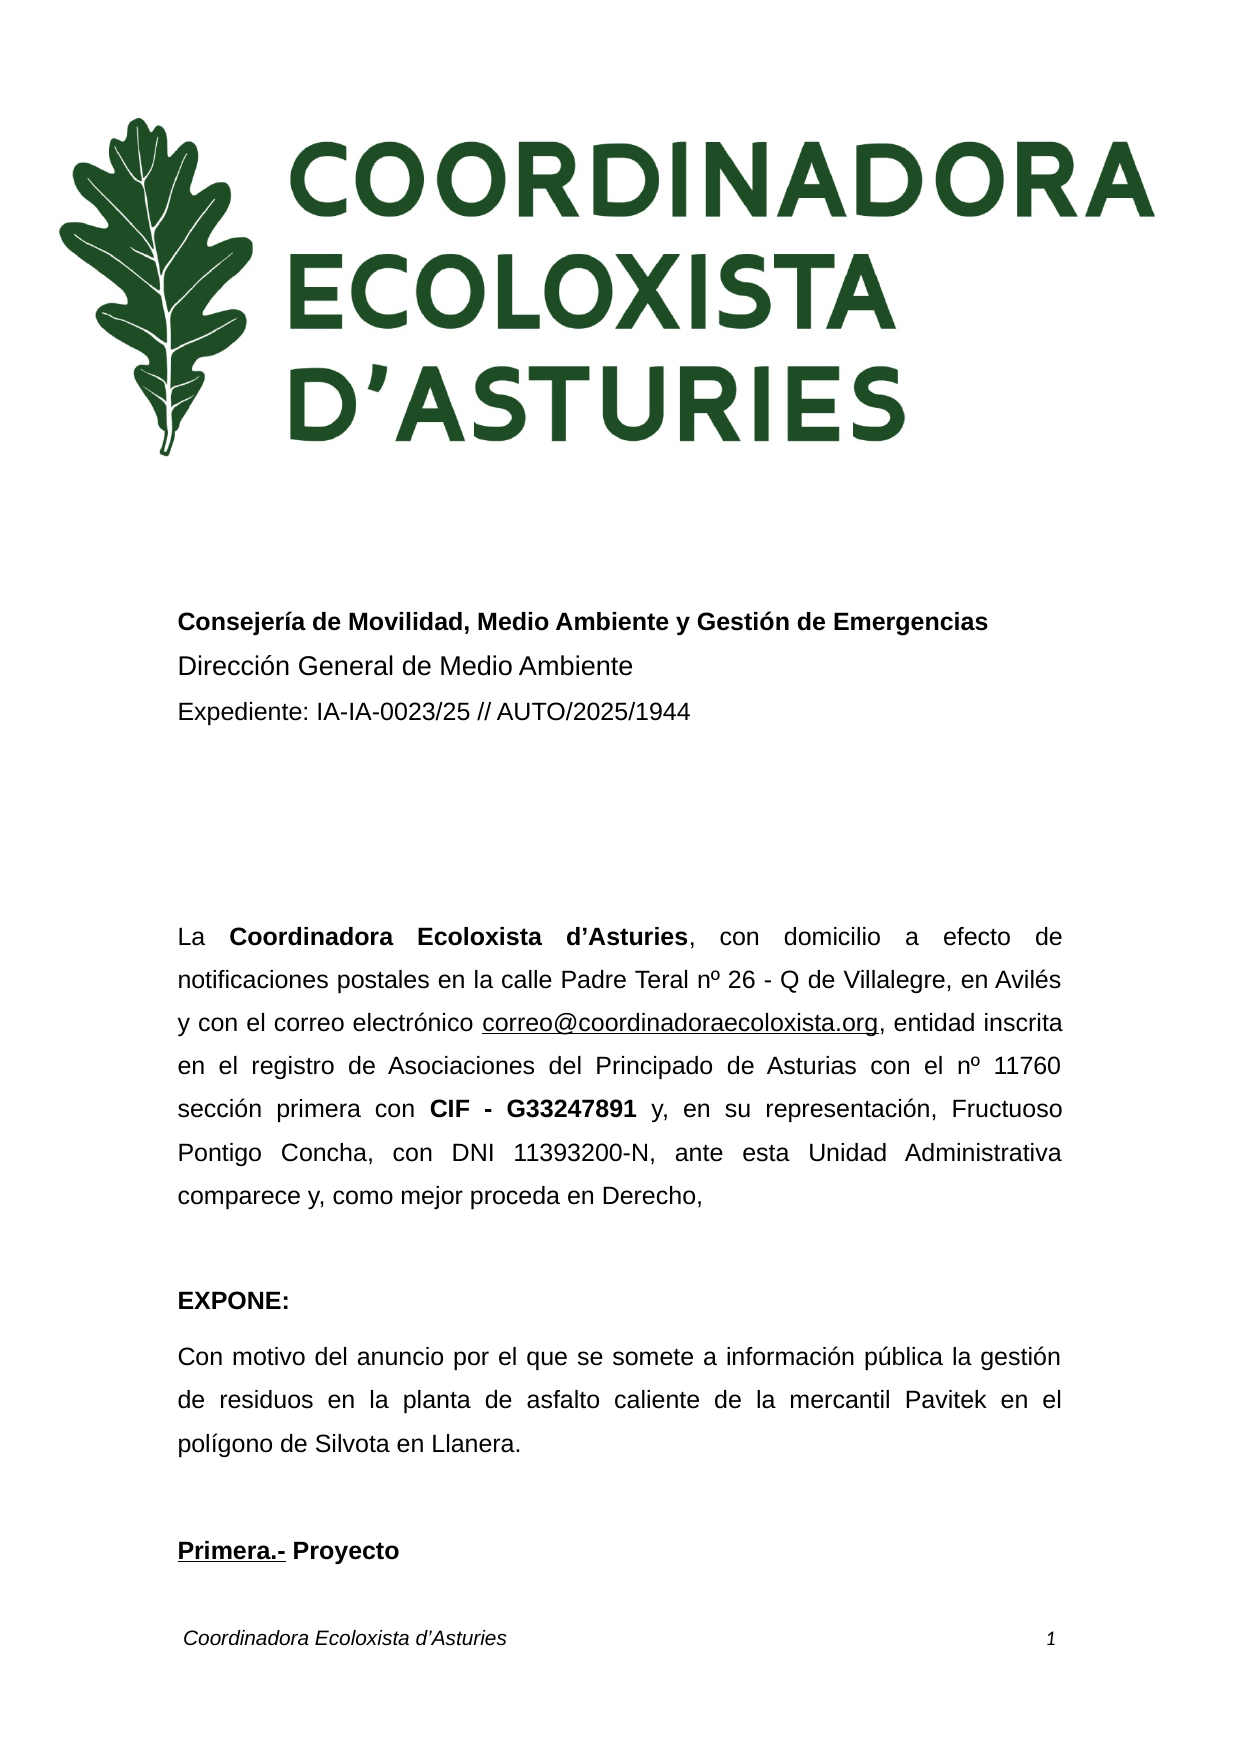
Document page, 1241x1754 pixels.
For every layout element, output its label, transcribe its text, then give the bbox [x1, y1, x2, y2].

text Con motivo del anuncio por el que se somete a información pública la gestión de residuos en la planta de asfalto caliente de la mercantil Pavitek en el polígono de Silvota en Llanera. [177, 1342, 1063, 1457]
text EXPONE: [177, 1286, 1063, 1315]
text Consejería de Movilidad, Medio Ambiente y Gestión de Emergencias [177, 607, 1063, 636]
text Dirección General de Medio Ambiente [177, 650, 1063, 682]
text La Coordinadora Ecoloxista d’Asturies, con domicilio a efecto de notificaciones postales en la calle Padre Teral nº 26 - Q de Villalegre, en Avilés y con el correo electrónico correo@coordinadoraecoloxista.org, entidad inscrita en el registro de Asociaciones del Principado de Asturias con el nº 11760 sección primera con CIF - G33247891 y, en su representación, Fructuoso Pontigo Concha, con DNI 11393200-N, ante esta Unidad Administrativa comparece y, como mejor proceda en Derecho, [177, 922, 1063, 1209]
text Primera.- Proyecto [177, 1536, 1063, 1565]
text Expediente: IA-IA-0023/25 // AUTO/2025/1944 [177, 697, 1063, 726]
picture [59, 118, 1182, 499]
